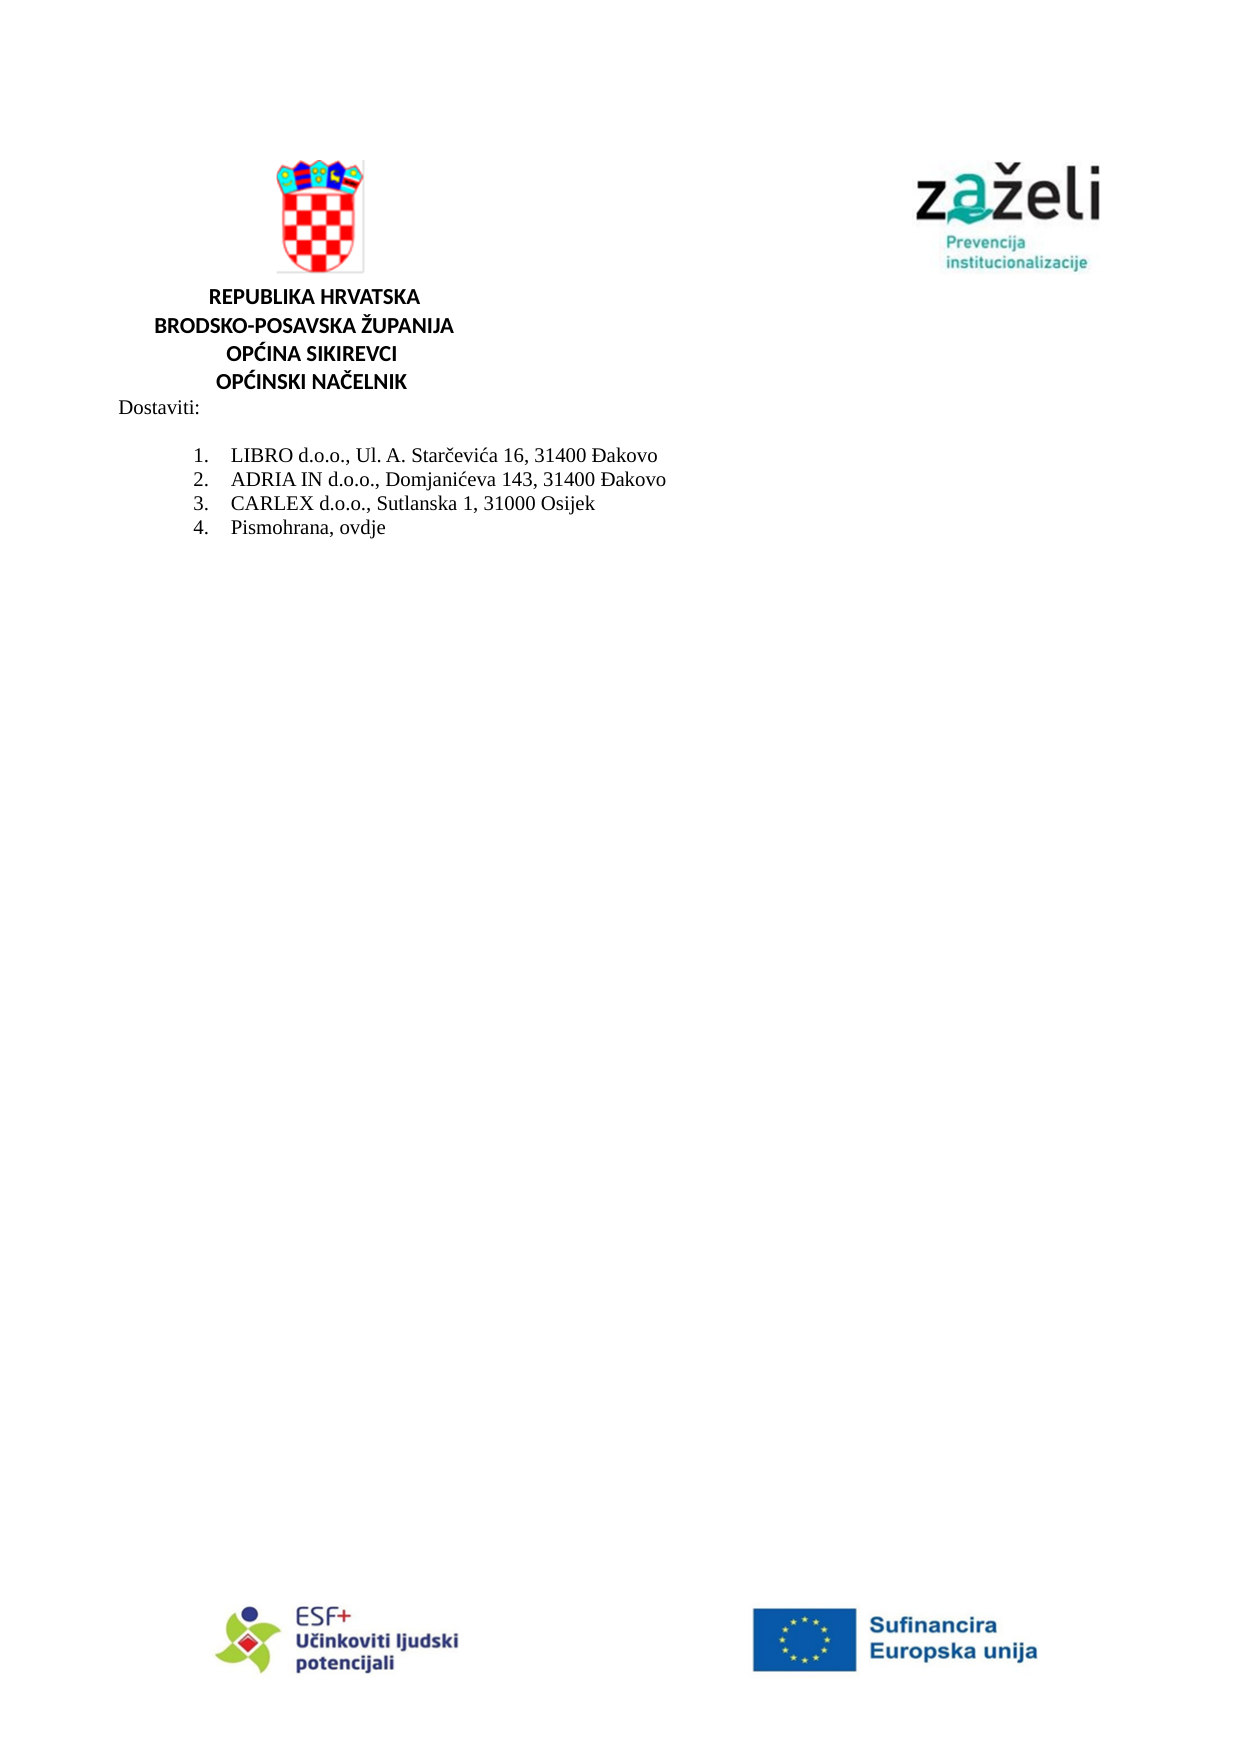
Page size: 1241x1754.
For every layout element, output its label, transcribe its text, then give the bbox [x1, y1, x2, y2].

list Pismohrana, ovdje [193, 515, 1122, 539]
list ADRIA IN d.o.o., Domjanićeva 143, 31400 Đakovo [193, 467, 1122, 491]
list LIBRO d.o.o., Ul. A. Starčevića 16, 31400 Đakovo [193, 443, 1122, 467]
list CARLEX d.o.o., Sutlanska 1, 31000 Osijek [193, 491, 1122, 515]
text Dostaviti: [118, 395, 1122, 419]
